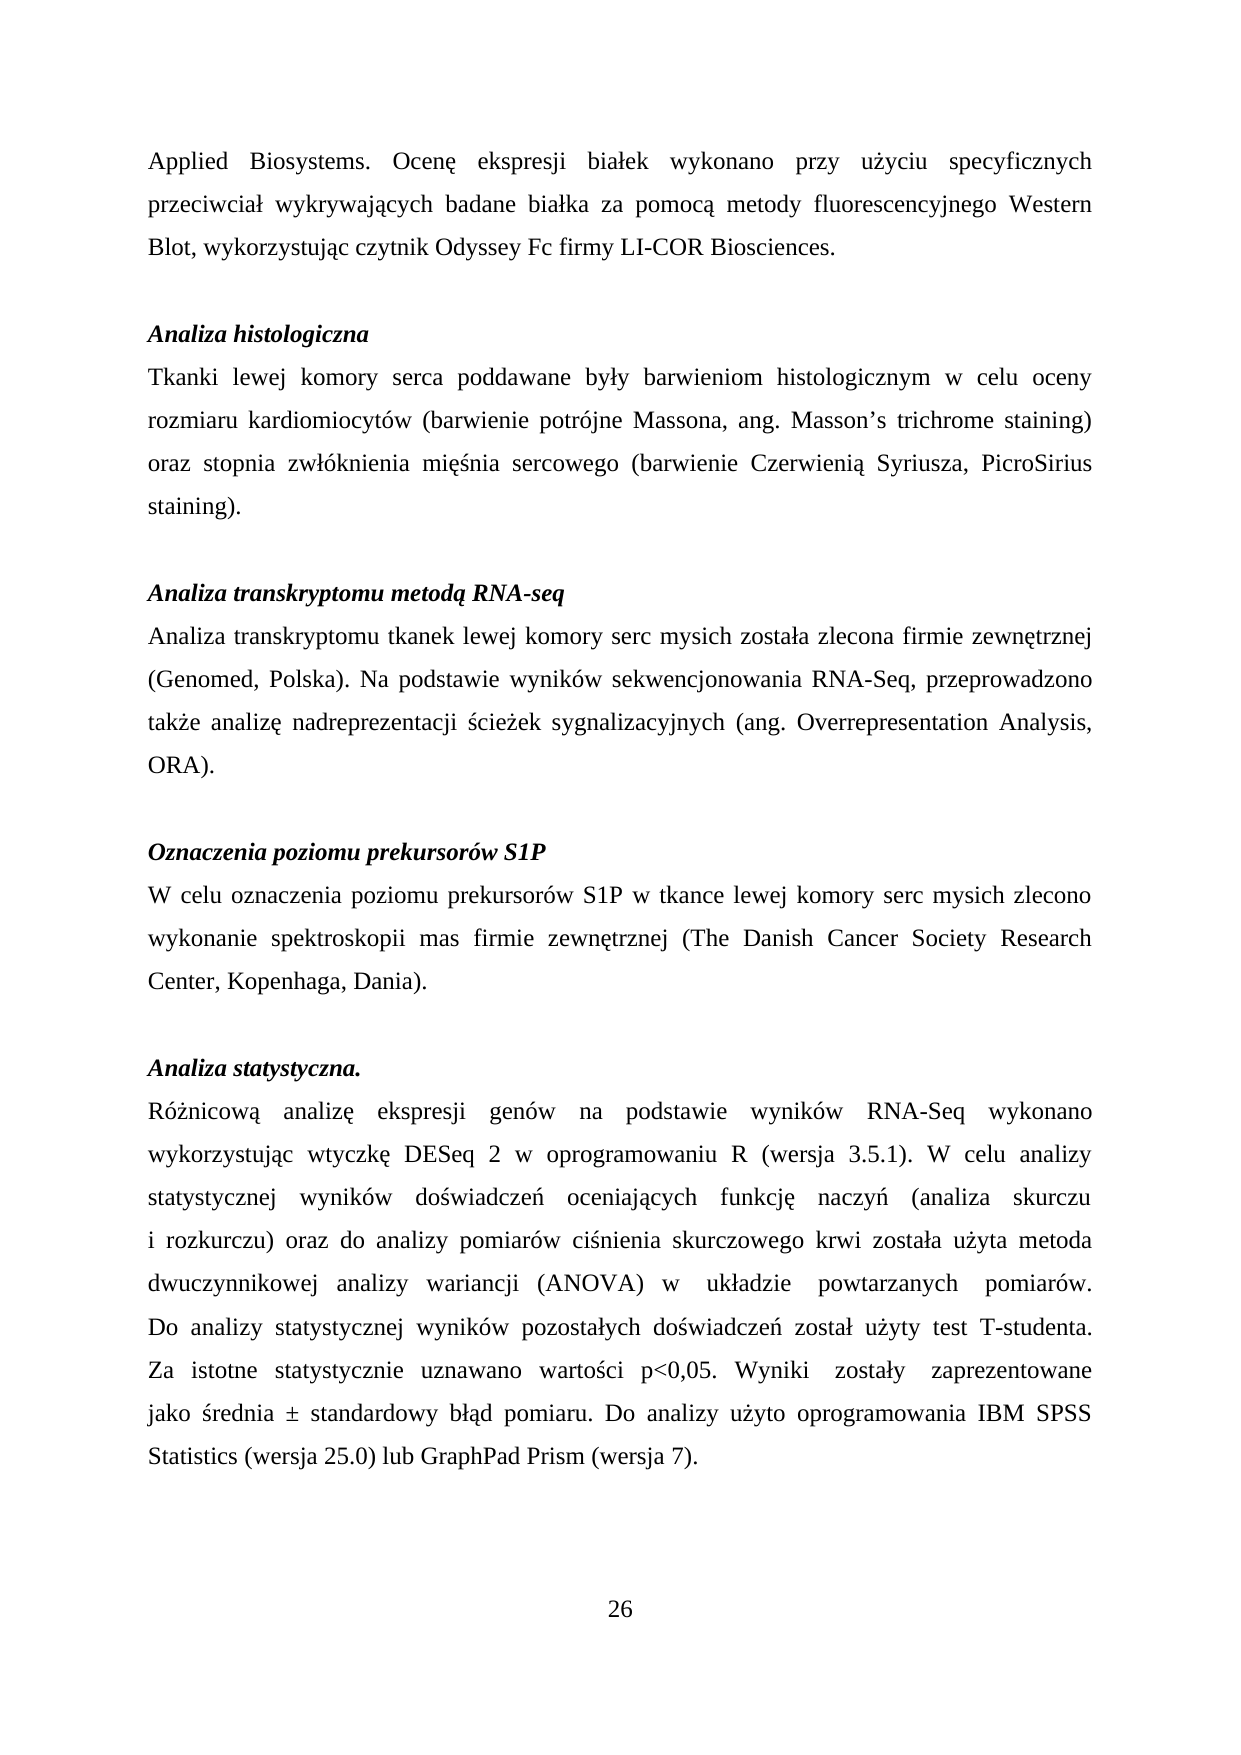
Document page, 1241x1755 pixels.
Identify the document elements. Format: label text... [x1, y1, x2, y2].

text Applied Biosystems. Ocenę ekspresji białek wykonano przy użyciu specyficznych przeciwciał wykrywających badane białka za pomocą metody fluorescencyjnego Western Blot, wykorzystując czytnik Odyssey Fc firmy LI-COR Biosciences. [148, 146, 1093, 261]
subtitle Analiza statystyczna. [148, 1053, 1105, 1082]
subtitle Analiza transkryptomu metodą RNA-seq [148, 578, 1105, 606]
text Tkanki lewej komory serca poddawane były barwieniom histologicznym w celu oceny rozmiaru kardiomiocytów (barwienie potrójne Massona, ang. Masson’s trichrome staining) oraz stopnia zwłóknienia mięśnia sercowego (barwienie Czerwienią Syriusza, PicroSirius staining). [148, 362, 1093, 520]
subtitle Analiza histologiczna [148, 319, 1105, 347]
text W celu oznaczenia poziomu prekursorów S1P w tkance lewej komory serc mysich zlecono wykonanie spektroskopii mas firmie zewnętrznej (The Danish Cancer Society Research Center, Kopenhaga, Dania). [148, 880, 1093, 995]
text Różnicową analizę ekspresji genów na podstawie wyników RNA-Seq wykonano wykorzystując wtyczkę DESeq 2 w oprogramowaniu R (wersja 3.5.1). W celu analizy statystycznej wyników doświadczeń oceniających funkcję naczyń (analiza skurczu i rozkurczu) oraz do analizy pomiarów ciśnienia skurczowego krwi została użyta metoda dwuczynnikowej analizy wariancji (ANOVA) w układzie powtarzanych pomiarów. Do analizy statystycznej wyników pozostałych doświadczeń został użyty test T-studenta. Za istotne statystycznie uznawano wartości p<0,05. Wyniki zostały zaprezentowane jako średnia ± standardowy błąd pomiaru. Do analizy użyto oprogramowania IBM SPSS Statistics (wersja 25.0) lub GraphPad Prism (wersja 7). [148, 1096, 1093, 1470]
subtitle Oznaczenia poziomu prekursorów S1P [148, 837, 1105, 866]
text Analiza transkryptomu tkanek lewej komory serc mysich została zlecona firmie zewnętrznej (Genomed, Polska). Na podstawie wyników sekwencjonowania RNA-Seq, przeprowadzono także analizę nadreprezentacji ścieżek sygnalizacyjnych (ang. Overrepresentation Analysis, ORA). [148, 621, 1093, 779]
